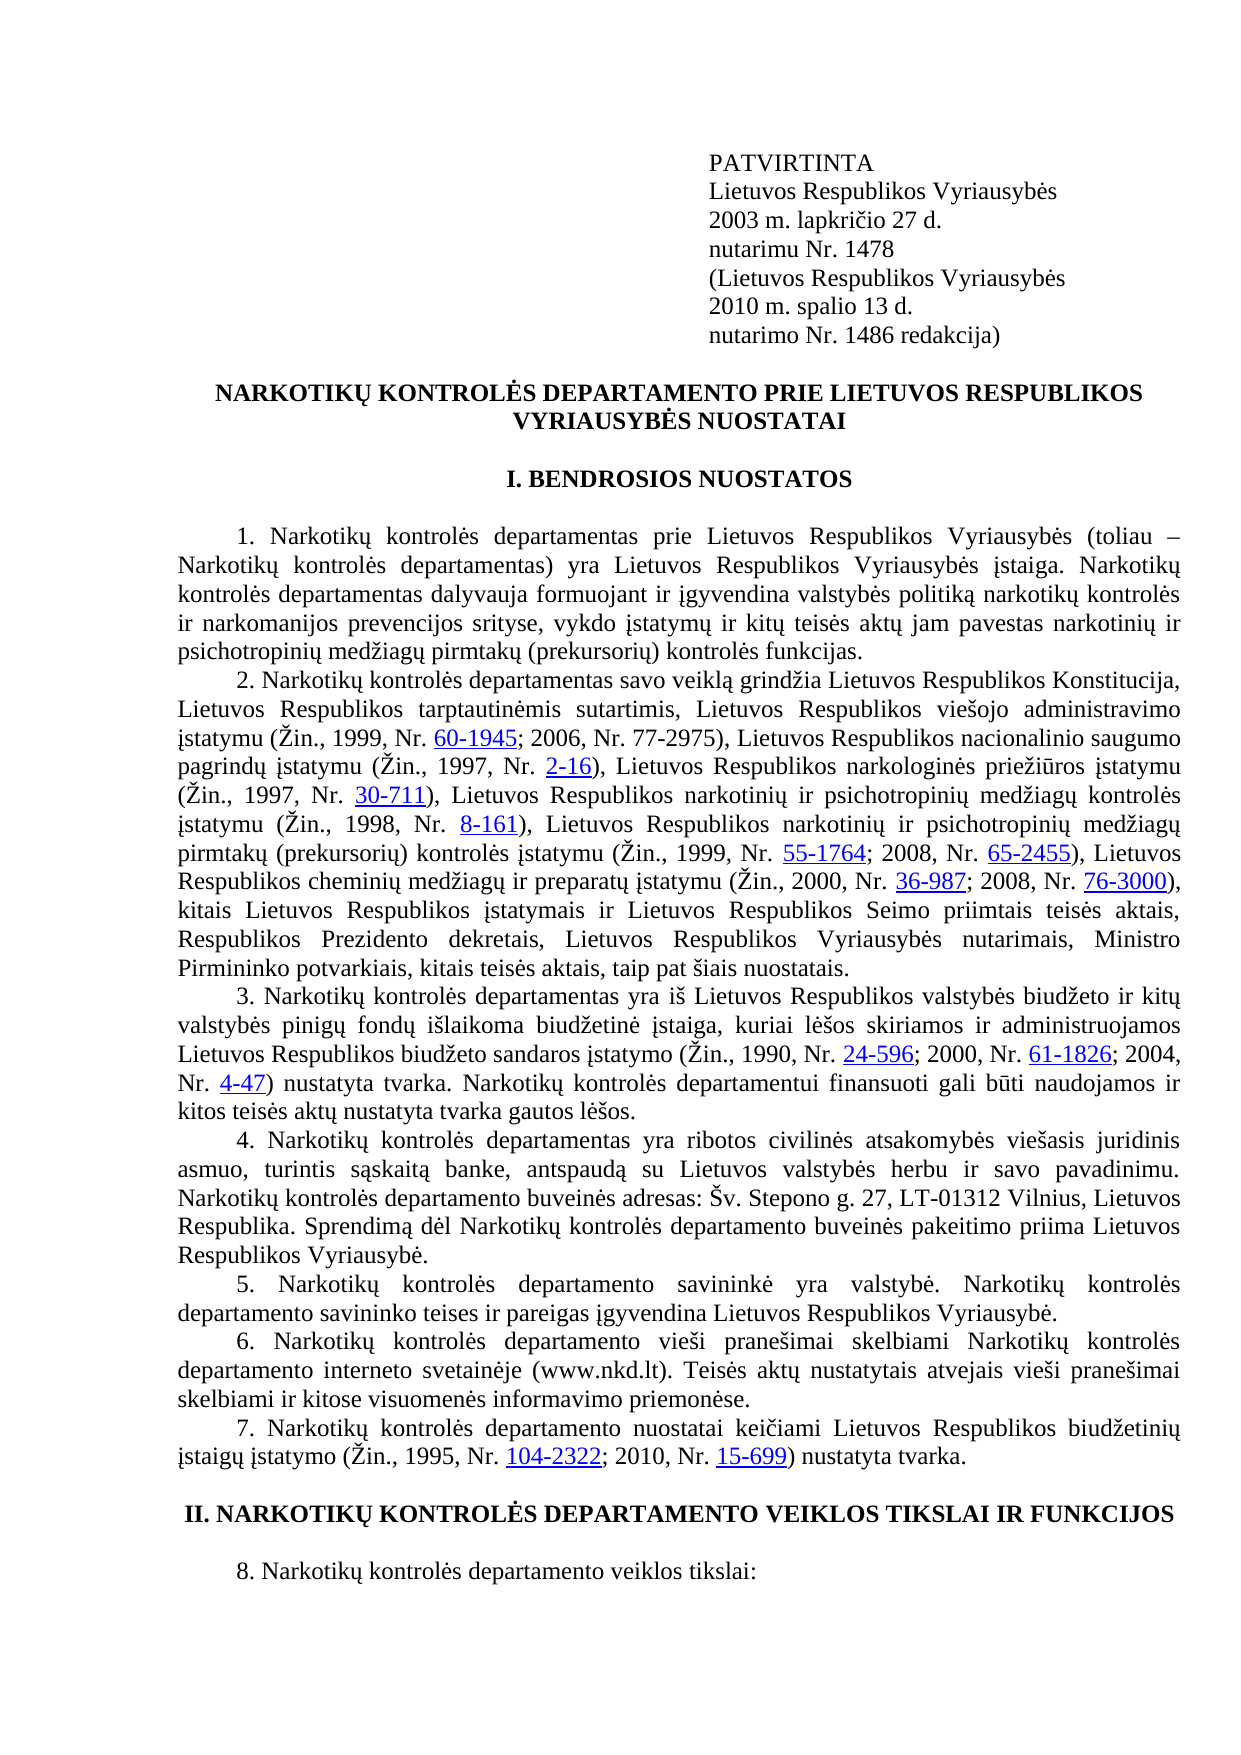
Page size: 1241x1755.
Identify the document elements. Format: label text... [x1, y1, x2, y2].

text 5. Narkotikų kontrolės departamento savininkė yra valstybė. Narkotikų kontrolės departamento savininko teises ir pareigas įgyvendina Lietuvos Respublikos Vyriausybė. [177, 1269, 1181, 1326]
text Patvirtinta [177, 148, 1181, 176]
text NARKOTIKŲ KONTROLĖS DEPARTAMENTO PRIE LIETUVOS RESPUBLIKOS VYRIAUSYBĖS NUOSTATAI [177, 378, 1181, 435]
text (Lietuvos Respublikos Vyriausybės [177, 263, 1181, 291]
text nutarimo Nr. 1486 redakcija) [177, 320, 1181, 349]
text 8. Narkotikų kontrolės departamento veiklos tikslai: [177, 1556, 1181, 1585]
text nutarimu Nr. 1478 [177, 234, 1181, 263]
text 4. Narkotikų kontrolės departamentas yra ribotos civilinės atsakomybės viešasis juridinis asmuo, turintis sąskaitą banke, antspaudą su Lietuvos valstybės herbu ir savo pavadinimu. Narkotikų kontrolės departamento buveinės adresas: Šv. Stepono g. 27, LT-01312 Vilnius, Lietuvos Respublika. Sprendimą dėl Narkotikų kontrolės departamento buveinės pakeitimo priima Lietuvos Respublikos Vyriausybė. [177, 1125, 1181, 1269]
text 1. Narkotikų kontrolės departamentas prie Lietuvos Respublikos Vyriausybės (toliau – Narkotikų kontrolės departamentas) yra Lietuvos Respublikos Vyriausybės įstaiga. Narkotikų kontrolės departamentas dalyvauja formuojant ir įgyvendina valstybės politiką narkotikų kontrolės ir narkomanijos prevencijos srityse, vykdo įstatymų ir kitų teisės aktų jam pavestas narkotinių ir psichotropinių medžiagų pirmtakų (prekursorių) kontrolės funkcijas. [177, 521, 1181, 665]
text II. NARKOTIKŲ KONTROLĖS DEPARTAMENTO veiklos tikslai IR FUNKCIJOS [177, 1499, 1181, 1528]
text Lietuvos Respublikos Vyriausybės [177, 176, 1181, 205]
text 2003 m. lapkričio 27 d. [177, 205, 1181, 234]
text 2010 m. spalio 13 d. [177, 291, 1181, 320]
text 6. Narkotikų kontrolės departamento vieši pranešimai skelbiami Narkotikų kontrolės departamento interneto svetainėje (www.nkd.lt). Teisės aktų nustatytais atvejais vieši pranešimai skelbiami ir kitose visuomenės informavimo priemonėse. [177, 1326, 1181, 1413]
text 7. Narkotikų kontrolės departamento nuostatai keičiami Lietuvos Respublikos biudžetinių įstaigų įstatymo (Žin., 1995, Nr. 104-2322; 2010, Nr. 15-699) nustatyta tvarka. [177, 1413, 1181, 1470]
text 2. Narkotikų kontrolės departamentas savo veiklą grindžia Lietuvos Respublikos Konstitucija, Lietuvos Respublikos tarptautinėmis sutartimis, Lietuvos Respublikos viešojo administravimo įstatymu (Žin., 1999, Nr. 60-1945; 2006, Nr. 77-2975), Lietuvos Respublikos nacionalinio saugumo pagrindų įstatymu (Žin., 1997, Nr. 2-16), Lietuvos Respublikos narkologinės priežiūros įstatymu (Žin., 1997, Nr. 30-711), Lietuvos Respublikos narkotinių ir psichotropinių medžiagų kontrolės įstatymu (Žin., 1998, Nr. 8-161), Lietuvos Respublikos narkotinių ir psichotropinių medžiagų pirmtakų (prekursorių) kontrolės įstatymu (Žin., 1999, Nr. 55-1764; 2008, Nr. 65-2455), Lietuvos Respublikos cheminių medžiagų ir preparatų įstatymu (Žin., 2000, Nr. 36-987; 2008, Nr. 76-3000), kitais Lietuvos Respublikos įstatymais ir Lietuvos Respublikos Seimo priimtais teisės aktais, Respublikos Prezidento dekretais, Lietuvos Respublikos Vyriausybės nutarimais, Ministro Pirmininko potvarkiais, kitais teisės aktais, taip pat šiais nuostatais. [177, 665, 1181, 981]
text 3. Narkotikų kontrolės departamentas yra iš Lietuvos Respublikos valstybės biudžeto ir kitų valstybės pinigų fondų išlaikoma biudžetinė įstaiga, kuriai lėšos skiriamos ir administruojamos Lietuvos Respublikos biudžeto sandaros įstatymo (Žin., 1990, Nr. 24-596; 2000, Nr. 61-1826; 2004, Nr. 4-47) nustatyta tvarka. Narkotikų kontrolės departamentui finansuoti gali būti naudojamos ir kitos teisės aktų nustatyta tvarka gautos lėšos. [177, 981, 1181, 1125]
text I. BENDROSIOS NUOSTATOS [177, 464, 1181, 493]
